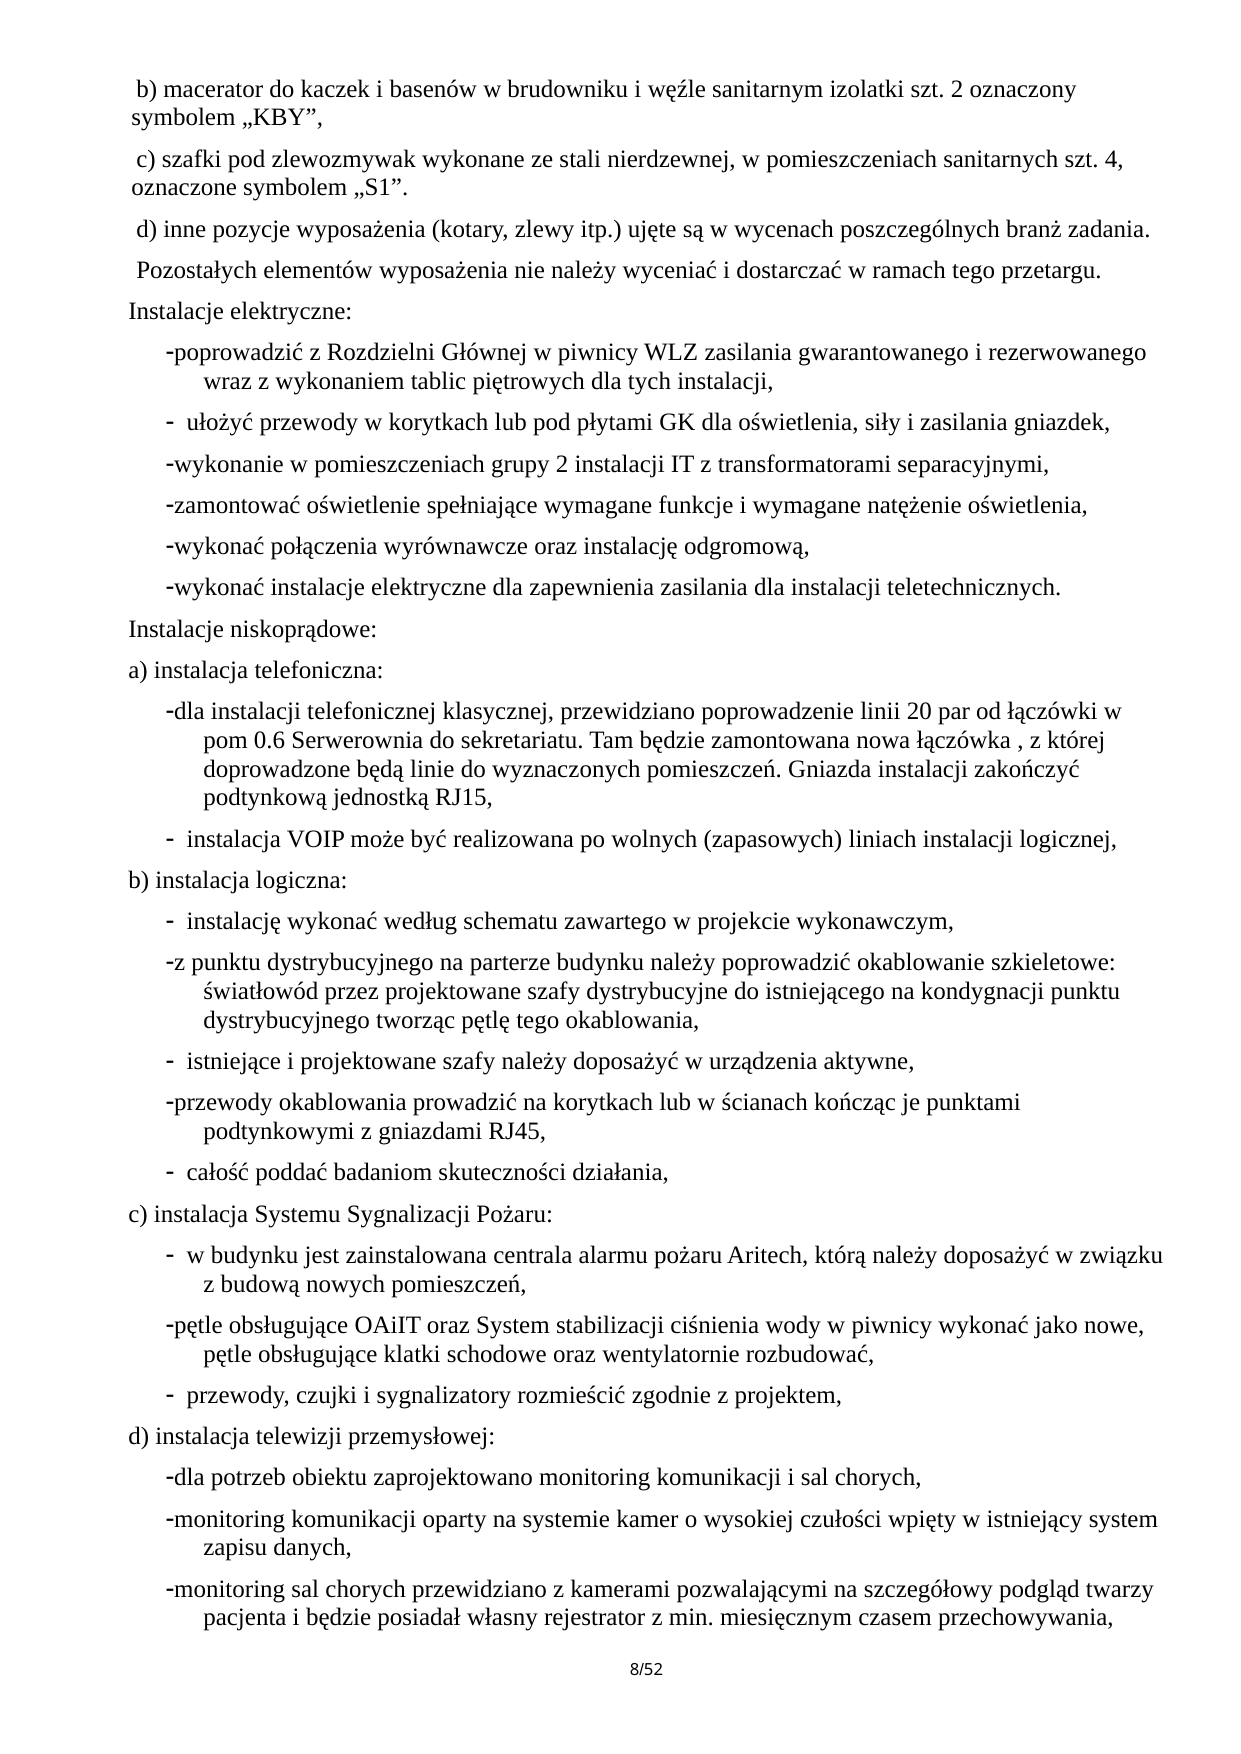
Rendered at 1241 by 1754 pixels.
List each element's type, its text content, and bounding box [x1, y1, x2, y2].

text instalację wykonać według schematu zawartego w projekcie wykonawczym, [166, 906, 1164, 935]
text d) instalacja telewizji przemysłowej: [128, 1421, 1164, 1450]
text poprowadzić z Rozdzielni Głównej w piwnicy WLZ zasilania gwarantowanego i rezerwowanego wraz z wykonaniem tablic piętrowych dla tych instalacji, [166, 337, 1164, 395]
text wykonać instalacje elektryczne dla zapewnienia zasilania dla instalacji teletechnicznych. [166, 572, 1164, 601]
text dla instalacji telefonicznej klasycznej, przewidziano poprowadzenie linii 20 par od łączówki w pom 0.6 Serwerownia do sekretariatu. Tam będzie zamontowana nowa łączówka , z której doprowadzone będą linie do wyznaczonych pomieszczeń. Gniazda instalacji zakończyć podtynkową jednostką RJ15, [166, 696, 1164, 811]
text Pozostałych elementów wyposażenia nie należy wyceniać i dostarczać w ramach tego przetargu. [131, 255, 1164, 284]
text w budynku jest zainstalowana centrala alarmu pożaru Aritech, którą należy doposażyć w związku z budową nowych pomieszczeń, [166, 1240, 1164, 1297]
text monitoring sal chorych przewidziano z kamerami pozwalającymi na szczegółowy podgląd twarzy pacjenta i będzie posiadał własny rejestrator z min. miesięcznym czasem przechowywania, [166, 1574, 1164, 1631]
text b) macerator do kaczek i basenów w brudowniku i węźle sanitarnym izolatki szt. 2 oznaczony symbolem „KBY”, [131, 74, 1164, 131]
text b) instalacja logiczna: [128, 865, 1164, 894]
text instalacja VOIP może być realizowana po wolnych (zapasowych) liniach instalacji logicznej, [166, 824, 1164, 852]
text Instalacje elektryczne: [128, 296, 1164, 325]
text przewody, czujki i sygnalizatory rozmieścić zgodnie z projektem, [166, 1380, 1164, 1409]
text zamontować oświetlenie spełniające wymagane funkcje i wymagane natężenie oświetlenia, [166, 490, 1164, 519]
text ułożyć przewody w korytkach lub pod płytami GK dla oświetlenia, siły i zasilania gniazdek, [166, 407, 1164, 436]
text całość poddać badaniom skuteczności działania, [166, 1157, 1164, 1186]
text Instalacje niskoprądowe: [128, 614, 1164, 642]
text pętle obsługujące OAiIT oraz System stabilizacji ciśnienia wody w piwnicy wykonać jako nowe, pętle obsługujące klatki schodowe oraz wentylatornie rozbudować, [166, 1310, 1164, 1367]
text wykonanie w pomieszczeniach grupy 2 instalacji IT z transformatorami separacyjnymi, [166, 449, 1164, 477]
text a) instalacja telefoniczna: [128, 655, 1164, 684]
text przewody okablowania prowadzić na korytkach lub w ścianach kończąc je punktami podtynkowymi z gniazdami RJ45, [166, 1087, 1164, 1145]
text dla potrzeb obiektu zaprojektowano monitoring komunikacji i sal chorych, [166, 1462, 1164, 1491]
text wykonać połączenia wyrównawcze oraz instalację odgromową, [166, 531, 1164, 560]
text c) szafki pod zlewozmywak wykonane ze stali nierdzewnej, w pomieszczeniach sanitarnych szt. 4, oznaczone symbolem „S1”. [131, 144, 1164, 201]
text istniejące i projektowane szafy należy doposażyć w urządzenia aktywne, [166, 1046, 1164, 1075]
text c) instalacja Systemu Sygnalizacji Pożaru: [128, 1199, 1164, 1227]
text monitoring komunikacji oparty na systemie kamer o wysokiej czułości wpięty w istniejący system zapisu danych, [166, 1504, 1164, 1561]
text z punktu dystrybucyjnego na parterze budynku należy poprowadzić okablowanie szkieletowe: światłowód przez projektowane szafy dystrybucyjne do istniejącego na kondygnacji punktu dystrybucyjnego tworząc pętlę tego okablowania, [166, 947, 1164, 1034]
text d) inne pozycje wyposażenia (kotary, zlewy itp.) ujęte są w wycenach poszczególnych branż zadania. [131, 214, 1164, 242]
